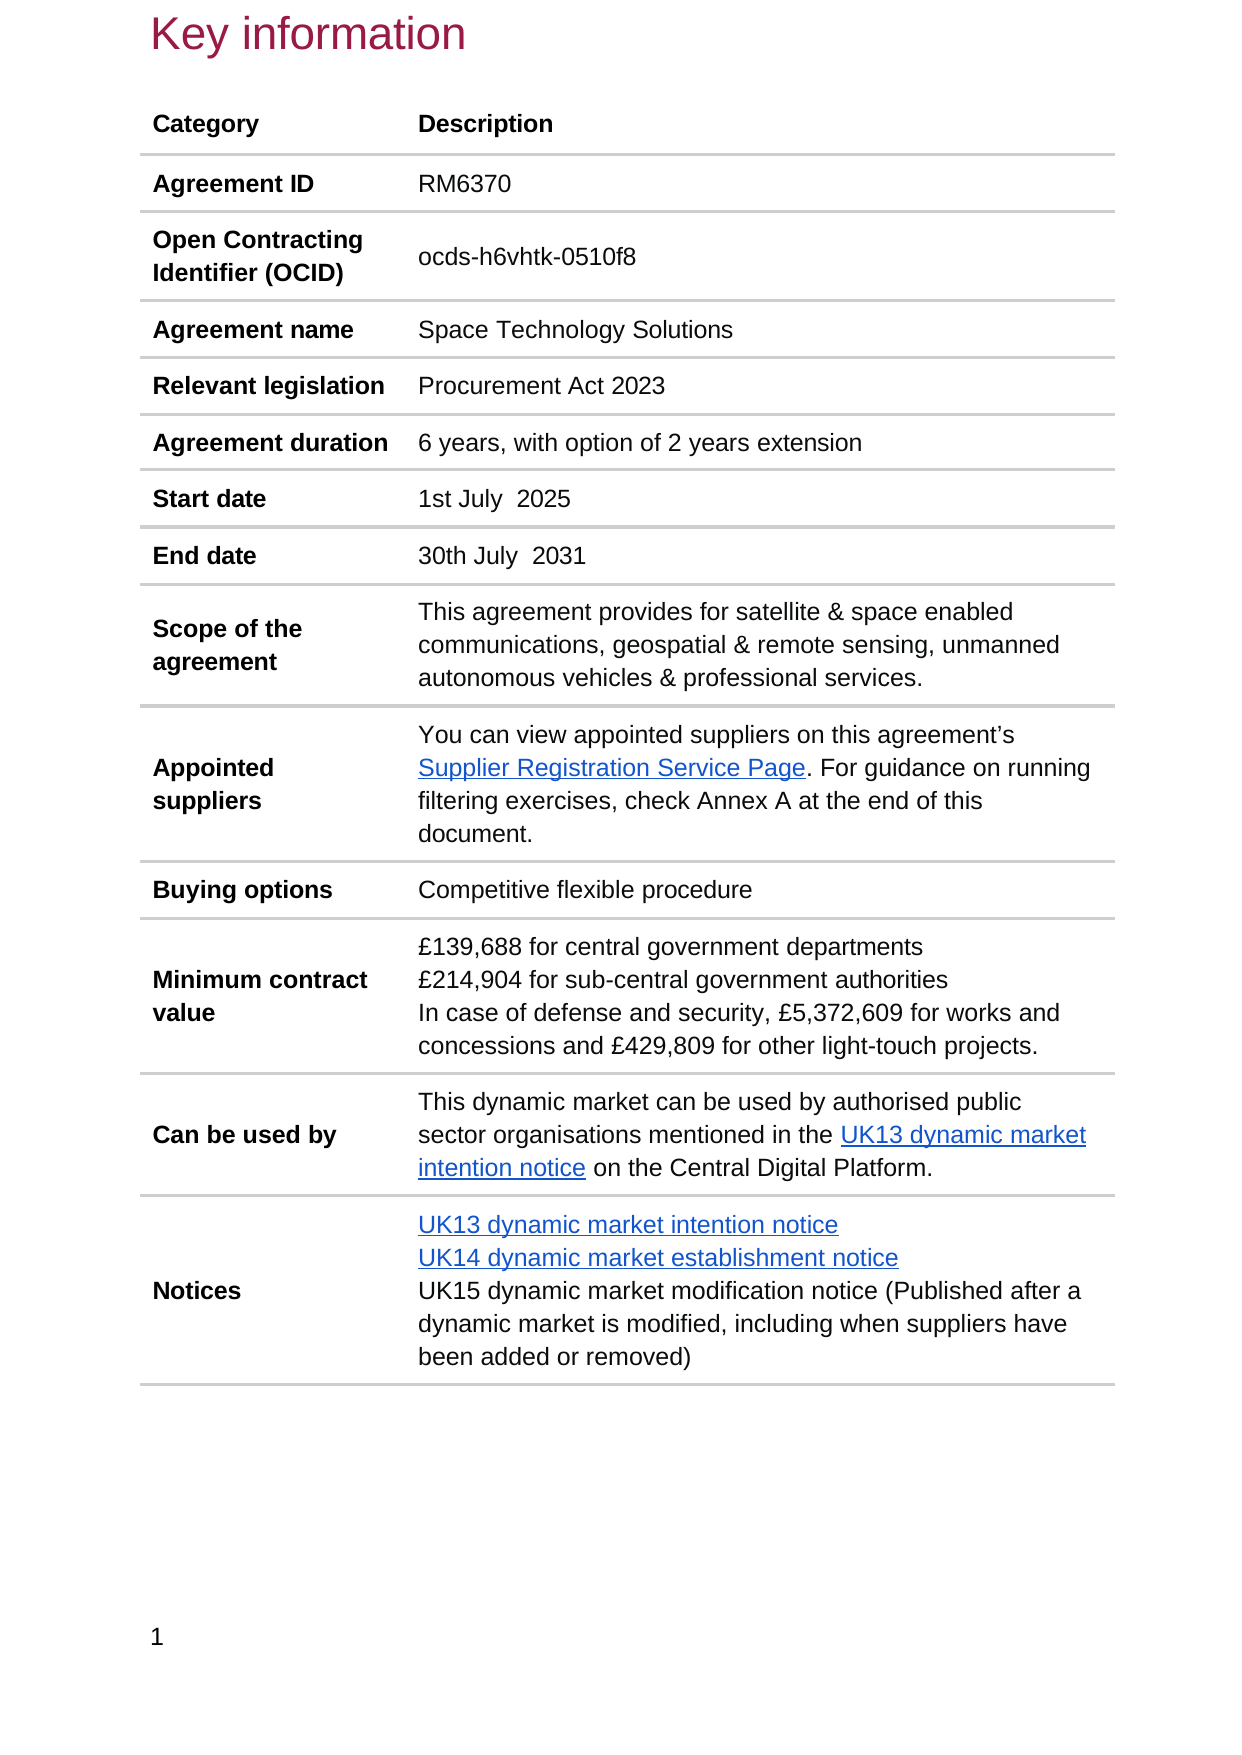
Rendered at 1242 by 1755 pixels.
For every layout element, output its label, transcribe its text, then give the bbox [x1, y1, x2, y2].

table_cell Appointed suppliers [140, 708, 404, 859]
table_cell 30th July 2031 [404, 529, 1115, 582]
table_cell Open Contracting Identifier (OCID) [140, 213, 404, 298]
table_cell Start date [140, 471, 404, 525]
table_cell RM6370 [404, 156, 1115, 210]
table_cell 1st July 2025 [404, 471, 1115, 525]
table_cell Minimum contract value [140, 920, 404, 1072]
table_cell Agreement duration [140, 416, 404, 468]
table_cell You can view appointed suppliers on this agreement’s Supplier Registration Service Page. For guidance on running filtering exercises, check Annex A at the end of this document. [404, 708, 1115, 859]
table_cell UK13 dynamic market intention notice UK14 dynamic market establishment notice UK15 dynamic market modification notice (Published after a dynamic market is modified, including when suppliers have been added or removed) [404, 1197, 1115, 1382]
table_cell Agreement name [140, 302, 404, 356]
table_cell End date [140, 529, 404, 582]
table_cell Procurement Act 2023 [404, 359, 1115, 413]
table_header Category [140, 110, 404, 153]
table_cell ocds-h6vhtk-0510f8 [404, 213, 1115, 298]
table_cell £139,688 for central government departments £214,904 for sub-central government authorities In case of defense and security, £5,372,609 for works and concessions and £429,809 for other light-touch projects. [404, 920, 1115, 1072]
table_cell This dynamic market can be used by authorised public sector organisations mentioned in the UK13 dynamic market intention notice on the Central Digital Platform. [404, 1075, 1115, 1194]
table_cell Notices [140, 1197, 404, 1382]
table_cell Can be used by [140, 1075, 404, 1194]
table_cell Scope of the agreement [140, 586, 404, 704]
table_cell 6 years, with option of 2 years extension [404, 416, 1115, 468]
text Key information [150, 6, 1139, 59]
table_cell This agreement provides for satellite & space enabled communications, geospatial & remote sensing, unmanned autonomous vehicles & professional services. [404, 586, 1115, 704]
table_cell Buying options [140, 863, 404, 917]
table_cell Competitive flexible procedure [404, 863, 1115, 917]
table_header Description [404, 110, 1115, 153]
table_cell Agreement ID [140, 156, 404, 210]
table_cell Relevant legislation [140, 359, 404, 413]
table_cell Space Technology Solutions [404, 302, 1115, 356]
